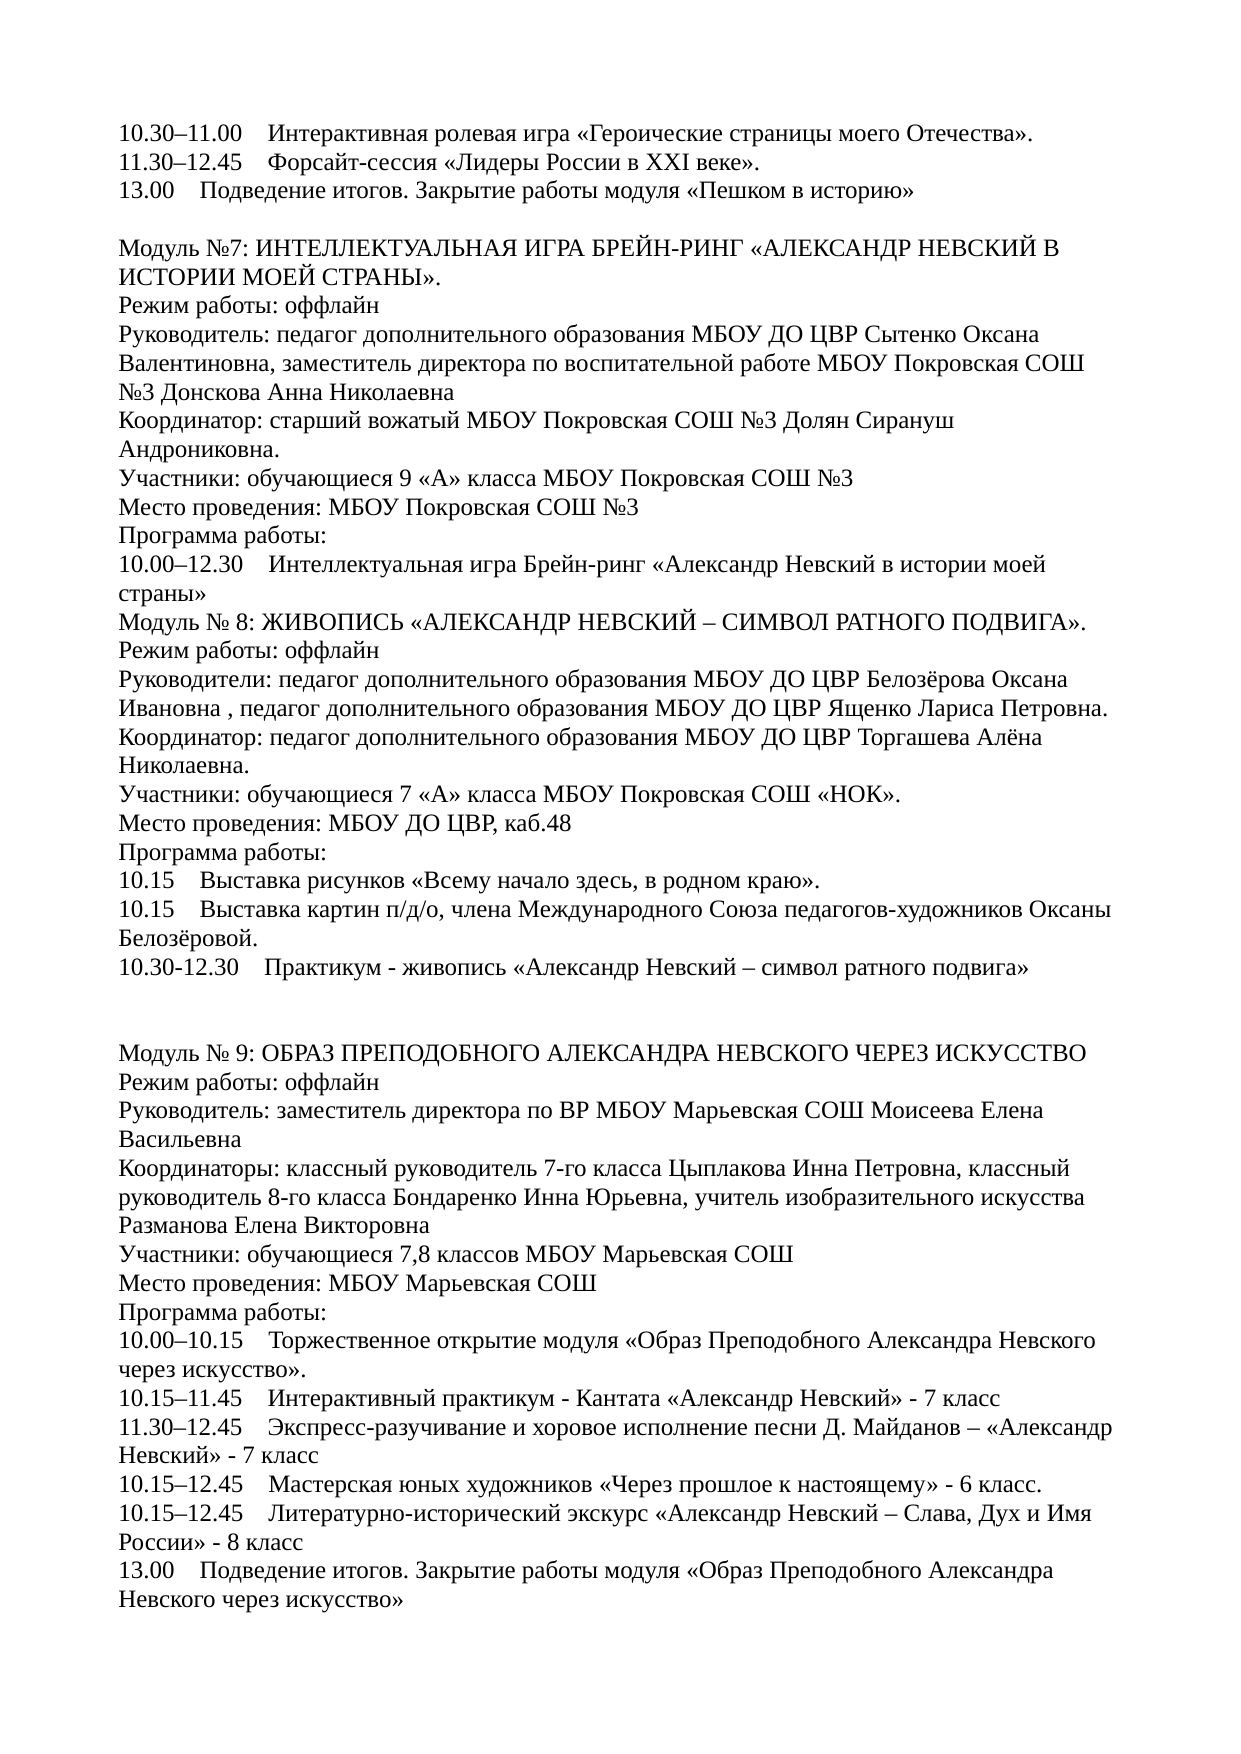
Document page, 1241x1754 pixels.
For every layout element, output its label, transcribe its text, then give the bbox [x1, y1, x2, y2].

text 10.30–11.00 Интерактивная ролевая игра «Героические страницы моего Отечества». 11.30–12.45 Форсайт-сессия «Лидеры России в XXI веке». 13.00 Подведение итогов. Закрытие работы модуля «Пешком в историю» Модуль №7: ИНТЕЛЛЕКТУАЛЬНАЯ ИГРА БРЕЙН-РИНГ «АЛЕКСАНДР НЕВСКИЙ В ИСТОРИИ МОЕЙ СТРАНЫ». Режим работы: оффлайн Руководитель: педагог дополнительного образования МБОУ ДО ЦВР Сытенко Оксана Валентиновна, заместитель директора по воспитательной работе МБОУ Покровская СОШ №3 Донскова Анна Николаевна Координатор: старший вожатый МБОУ Покровская СОШ №3 Долян Сирануш Андрониковна. Участники: обучающиеся 9 «А» класса МБОУ Покровская СОШ №3 Место проведения: МБОУ Покровская СОШ №3 Программа работы: 10.00–12.30 Интеллектуальная игра Брейн-ринг «Александр Невский в истории моей страны» Модуль № 8: ЖИВОПИСЬ «АЛЕКСАНДР НЕВСКИЙ – СИМВОЛ РАТНОГО ПОДВИГА». Режим работы: оффлайн Руководители: педагог дополнительного образования МБОУ ДО ЦВР Белозёрова Оксана Ивановна , педагог дополнительного образования МБОУ ДО ЦВР Ященко Лариса Петровна. Координатор: педагог дополнительного образования МБОУ ДО ЦВР Торгашева Алёна Николаевна. Участники: обучающиеся 7 «А» класса МБОУ Покровская СОШ «НОК». Место проведения: МБОУ ДО ЦВР, каб.48 Программа работы: 10.15 Выставка рисунков «Всему начало здесь, в родном краю». 10.15 Выставка картин п/д/о, члена Международного Союза педагогов-художников Оксаны Белозёровой. 10.30-12.30 Практикум - живопись «Александр Невский – символ ратного подвига» Модуль № 9: ОБРАЗ ПРЕПОДОБНОГО АЛЕКСАНДРА НЕВСКОГО ЧЕРЕЗ ИСКУССТВО Режим работы: оффлайн Руководитель: заместитель директора по ВР МБОУ Марьевская СОШ Моисеева Елена Васильевна Координаторы: классный руководитель 7-го класса Цыплакова Инна Петровна, классный руководитель 8-го класса Бондаренко Инна Юрьевна, учитель изобразительного искусства Разманова Елена Викторовна Участники: обучающиеся 7,8 классов МБОУ Марьевская СОШ Место проведения: МБОУ Марьевская СОШ Программа работы: 10.00–10.15 Торжественное открытие модуля «Образ Преподобного Александра Невского через искусство». 10.15–11.45 Интерактивный практикум - Кантата «Александр Невский» - 7 класс 11.30–12.45 Экспресс-разучивание и хоровое исполнение песни Д. Майданов – «Александр Невский» - 7 класс 10.15–12.45 Мастерская юных художников «Через прошлое к настоящему» - 6 класс. 10.15–12.45 Литературно-исторический экскурс «Александр Невский – Слава, Дух и Имя России» - 8 класс 13.00 Подведение итогов. Закрытие работы модуля «Образ Преподобного Александра Невского через искусство» [118, 118, 1122, 1613]
